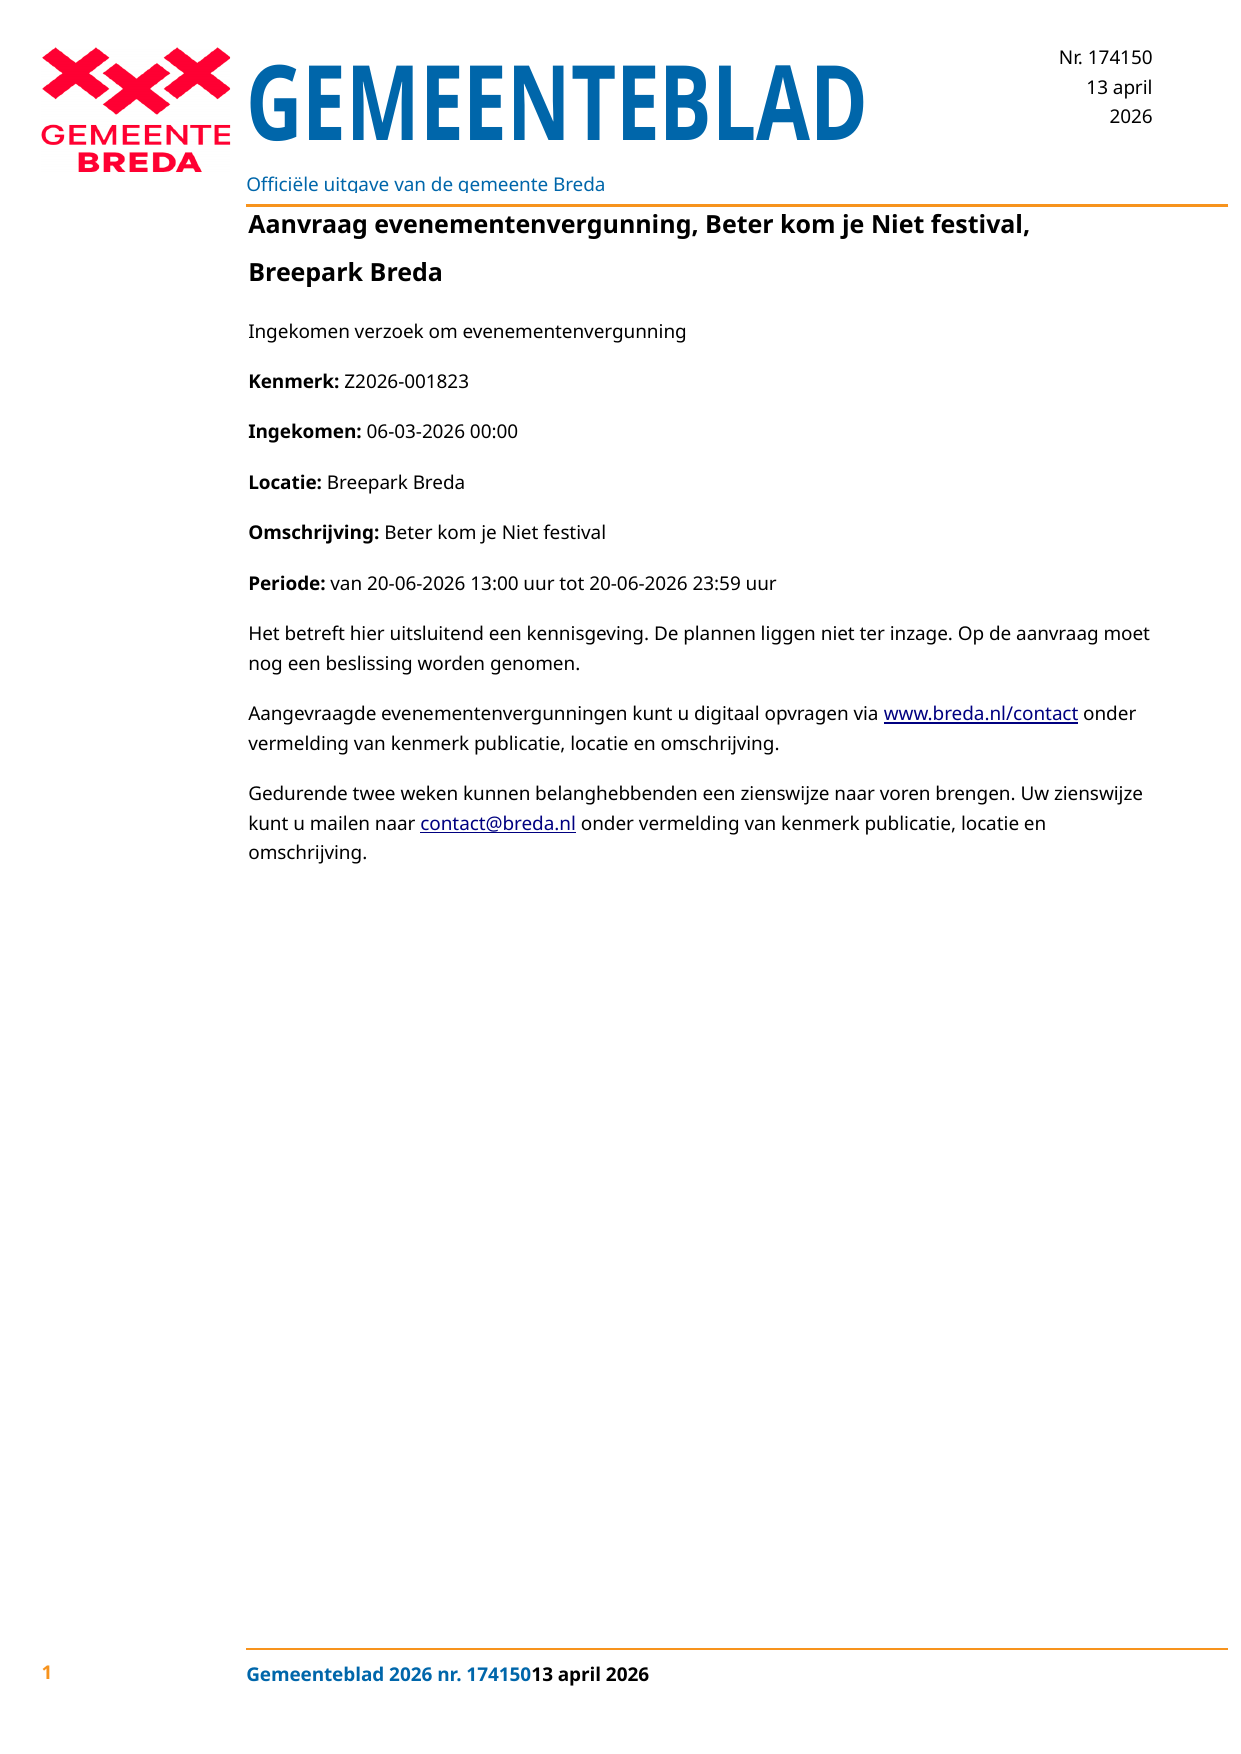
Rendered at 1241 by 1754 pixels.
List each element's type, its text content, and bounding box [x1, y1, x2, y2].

text Locatie: Breepark Breda [248, 469, 1152, 495]
text Gedurende twee weken kunnen belanghebbenden een zienswijze naar voren brengen. Uw zienswijze kunt u mailen naar contact@breda.nl onder vermelding van kenmerk publicatie, locatie en omschrijving. [248, 780, 1152, 865]
text Ingekomen: 06-03-2026 00:00 [248, 419, 1152, 444]
text Ingekomen verzoek om evenementenvergunning [248, 318, 1152, 344]
text Het betreft hier uitsluitend een kennisgeving. De plannen liggen niet ter inzage. Op de aanvraag moet nog een beslissing worden genomen. [248, 620, 1152, 676]
picture [41, 47, 231, 172]
text Kenmerk: Z2026-001823 [248, 368, 1152, 394]
text Aangevraagde evenementenvergunningen kunt u digitaal opvragen via www.breda.nl/contact onder vermelding van kenmerk publicatie, locatie en omschrijving. [248, 700, 1152, 756]
text Periode: van 20-06-2026 13:00 uur tot 20-06-2026 23:59 uur [248, 570, 1152, 596]
text Omschrijving: Beter kom je Niet festival [248, 519, 1152, 545]
text Aanvraag evenementenvergunning, Beter kom je Niet festival, Breepark Breda [248, 207, 1152, 288]
